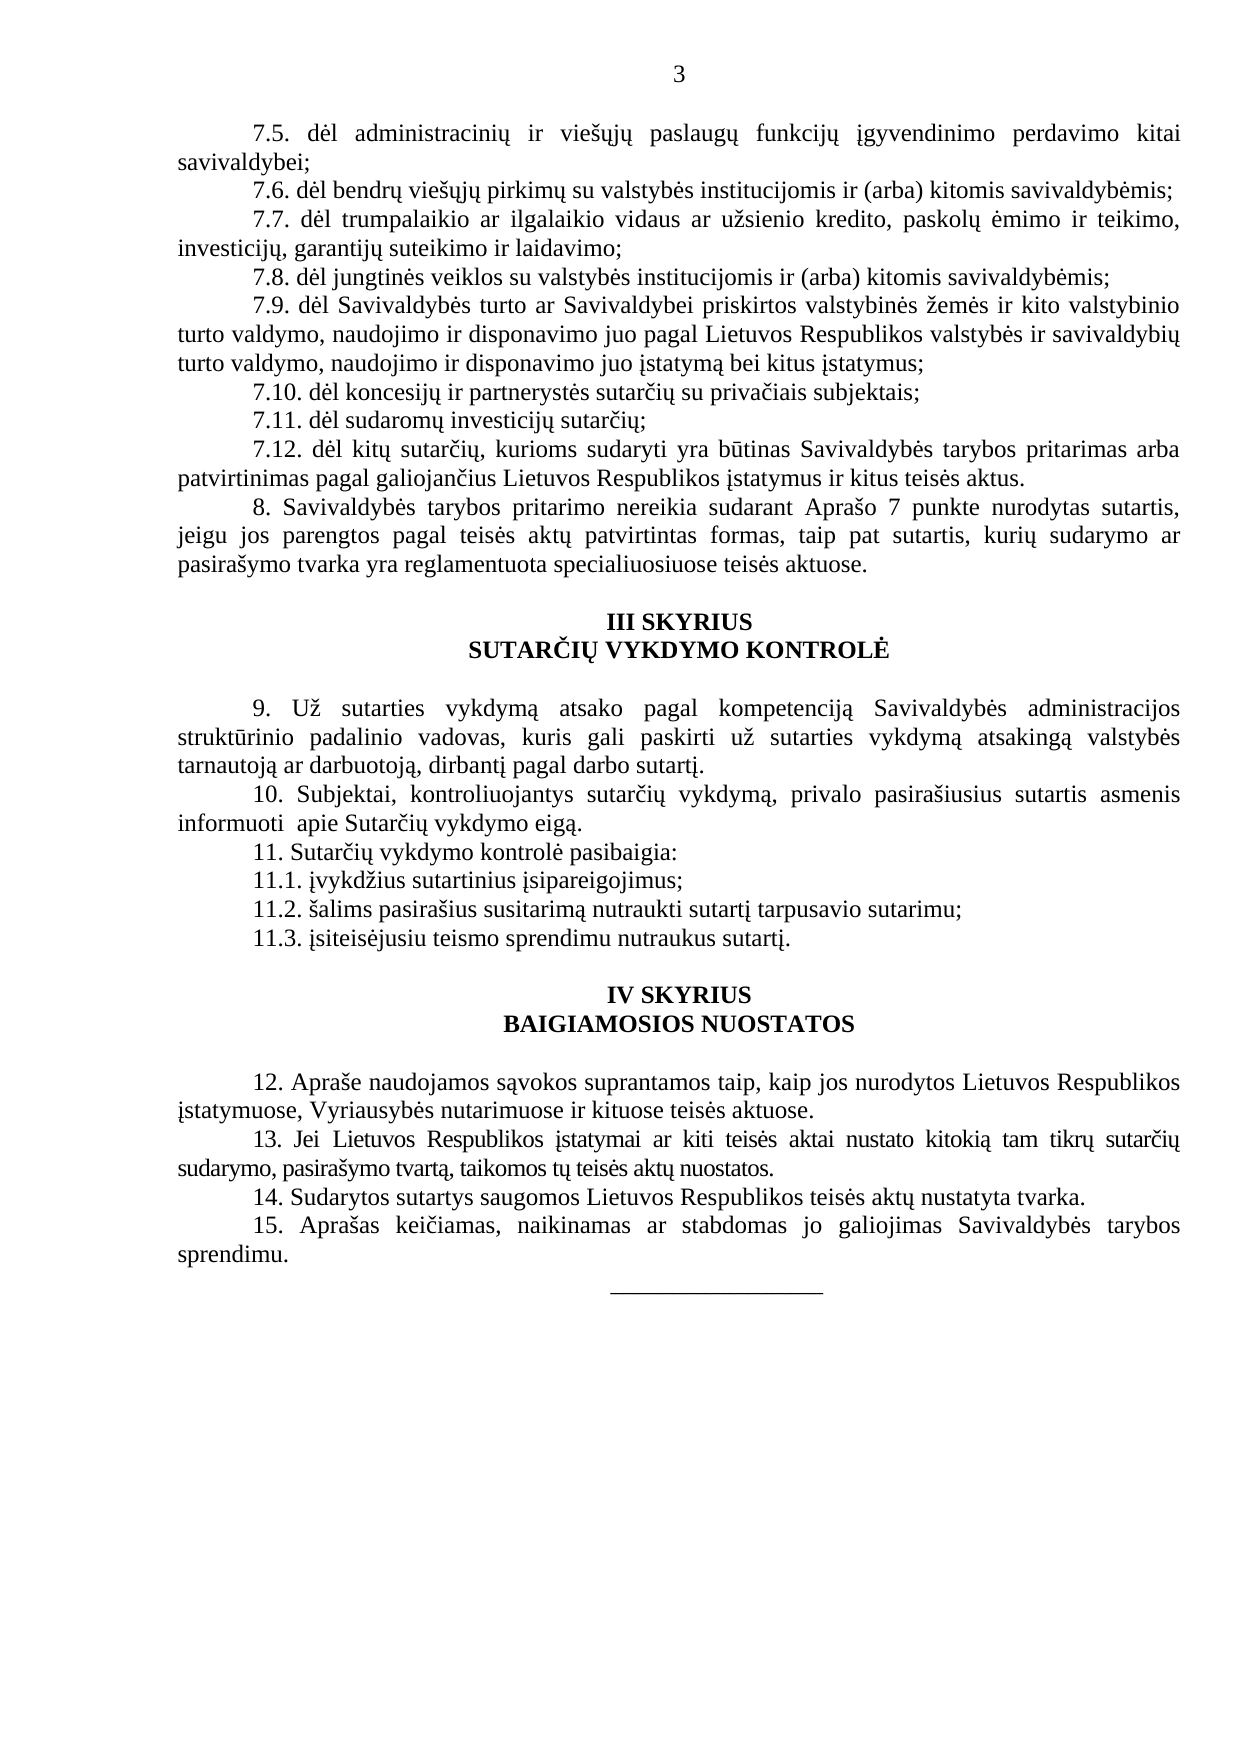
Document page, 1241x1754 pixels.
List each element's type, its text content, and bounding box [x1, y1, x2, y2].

text IV SKYRIUS [177, 981, 1181, 1009]
text 7.6. dėl bendrų viešųjų pirkimų su valstybės institucijomis ir (arba) kitomis savivaldybėmis; [177, 176, 1181, 204]
text 7.12. dėl kitų sutarčių, kurioms sudaryti yra būtinas Savivaldybės tarybos pritarimas arba patvirtinimas pagal galiojančius Lietuvos Respublikos įstatymus ir kitus teisės aktus. [177, 434, 1181, 492]
text 11.1. įvykdžius sutartinius įsipareigojimus; [177, 866, 1181, 894]
text _________________ [177, 1268, 1181, 1297]
text 7.8. dėl jungtinės veiklos su valstybės institucijomis ir (arba) kitomis savivaldybėmis; [177, 262, 1181, 291]
text 7.5. dėl administracinių ir viešųjų paslaugų funkcijų įgyvendinimo perdavimo kitai savivaldybei; [177, 118, 1181, 176]
text 7.7. dėl trumpalaikio ar ilgalaikio vidaus ar užsienio kredito, paskolų ėmimo ir teikimo, investicijų, garantijų suteikimo ir laidavimo; [177, 204, 1181, 262]
text 11. Sutarčių vykdymo kontrolė pasibaigia: [177, 837, 1181, 866]
text BAIGIAMOSIOS NUOSTATOS [177, 1009, 1181, 1038]
text 14. Sudarytos sutartys saugomos Lietuvos Respublikos teisės aktų nustatyta tvarka. [177, 1182, 1181, 1211]
text 7.11. dėl sudaromų investicijų sutarčių; [177, 406, 1181, 434]
text 12. Apraše naudojamos sąvokos suprantamos taip, kaip jos nurodytos Lietuvos Respublikos įstatymuose, Vyriausybės nutarimuose ir kituose teisės aktuose. [177, 1067, 1181, 1124]
text 10. Subjektai, kontroliuojantys sutarčių vykdymą, privalo pasirašiusius sutartis asmenis informuoti apie Sutarčių vykdymo eigą. [177, 779, 1181, 837]
text 11.2. šalims pasirašius susitarimą nutraukti sutartį tarpusavio sutarimu; [177, 894, 1181, 923]
text 11.3. įsiteisėjusiu teismo sprendimu nutraukus sutartį. [177, 923, 1181, 952]
text 7.9. dėl Savivaldybės turto ar Savivaldybei priskirtos valstybinės žemės ir kito valstybinio turto valdymo, naudojimo ir disponavimo juo pagal Lietuvos Respublikos valstybės ir savivaldybių turto valdymo, naudojimo ir disponavimo juo įstatymą bei kitus įstatymus; [177, 291, 1181, 377]
text 8. Savivaldybės tarybos pritarimo nereikia sudarant Aprašo 7 punkte nurodytas sutartis, jeigu jos parengtos pagal teisės aktų patvirtintas formas, taip pat sutartis, kurių sudarymo ar pasirašymo tvarka yra reglamentuota specialiuosiuose teisės aktuose. [177, 492, 1181, 578]
text 7.10. dėl koncesijų ir partnerystės sutarčių su privačiais subjektais; [177, 377, 1181, 406]
text III SKYRIUS [177, 607, 1181, 636]
text 9. Už sutarties vykdymą atsako pagal kompetenciją Savivaldybės administracijos struktūrinio padalinio vadovas, kuris gali paskirti už sutarties vykdymą atsakingą valstybės tarnautoją ar darbuotoją, dirbantį pagal darbo sutartį. [177, 693, 1181, 779]
text 13. Jei Lietuvos Respublikos įstatymai ar kiti teisės aktai nustato kitokią tam tikrų sutarčių sudarymo, pasirašymo tvartą, taikomos tų teisės aktų nuostatos. [177, 1124, 1181, 1182]
text 15. Aprašas keičiamas, naikinamas ar stabdomas jo galiojimas Savivaldybės tarybos sprendimu. [177, 1211, 1181, 1268]
text SUTARČIŲ VYKDYMO KONTROLĖ [177, 636, 1181, 664]
